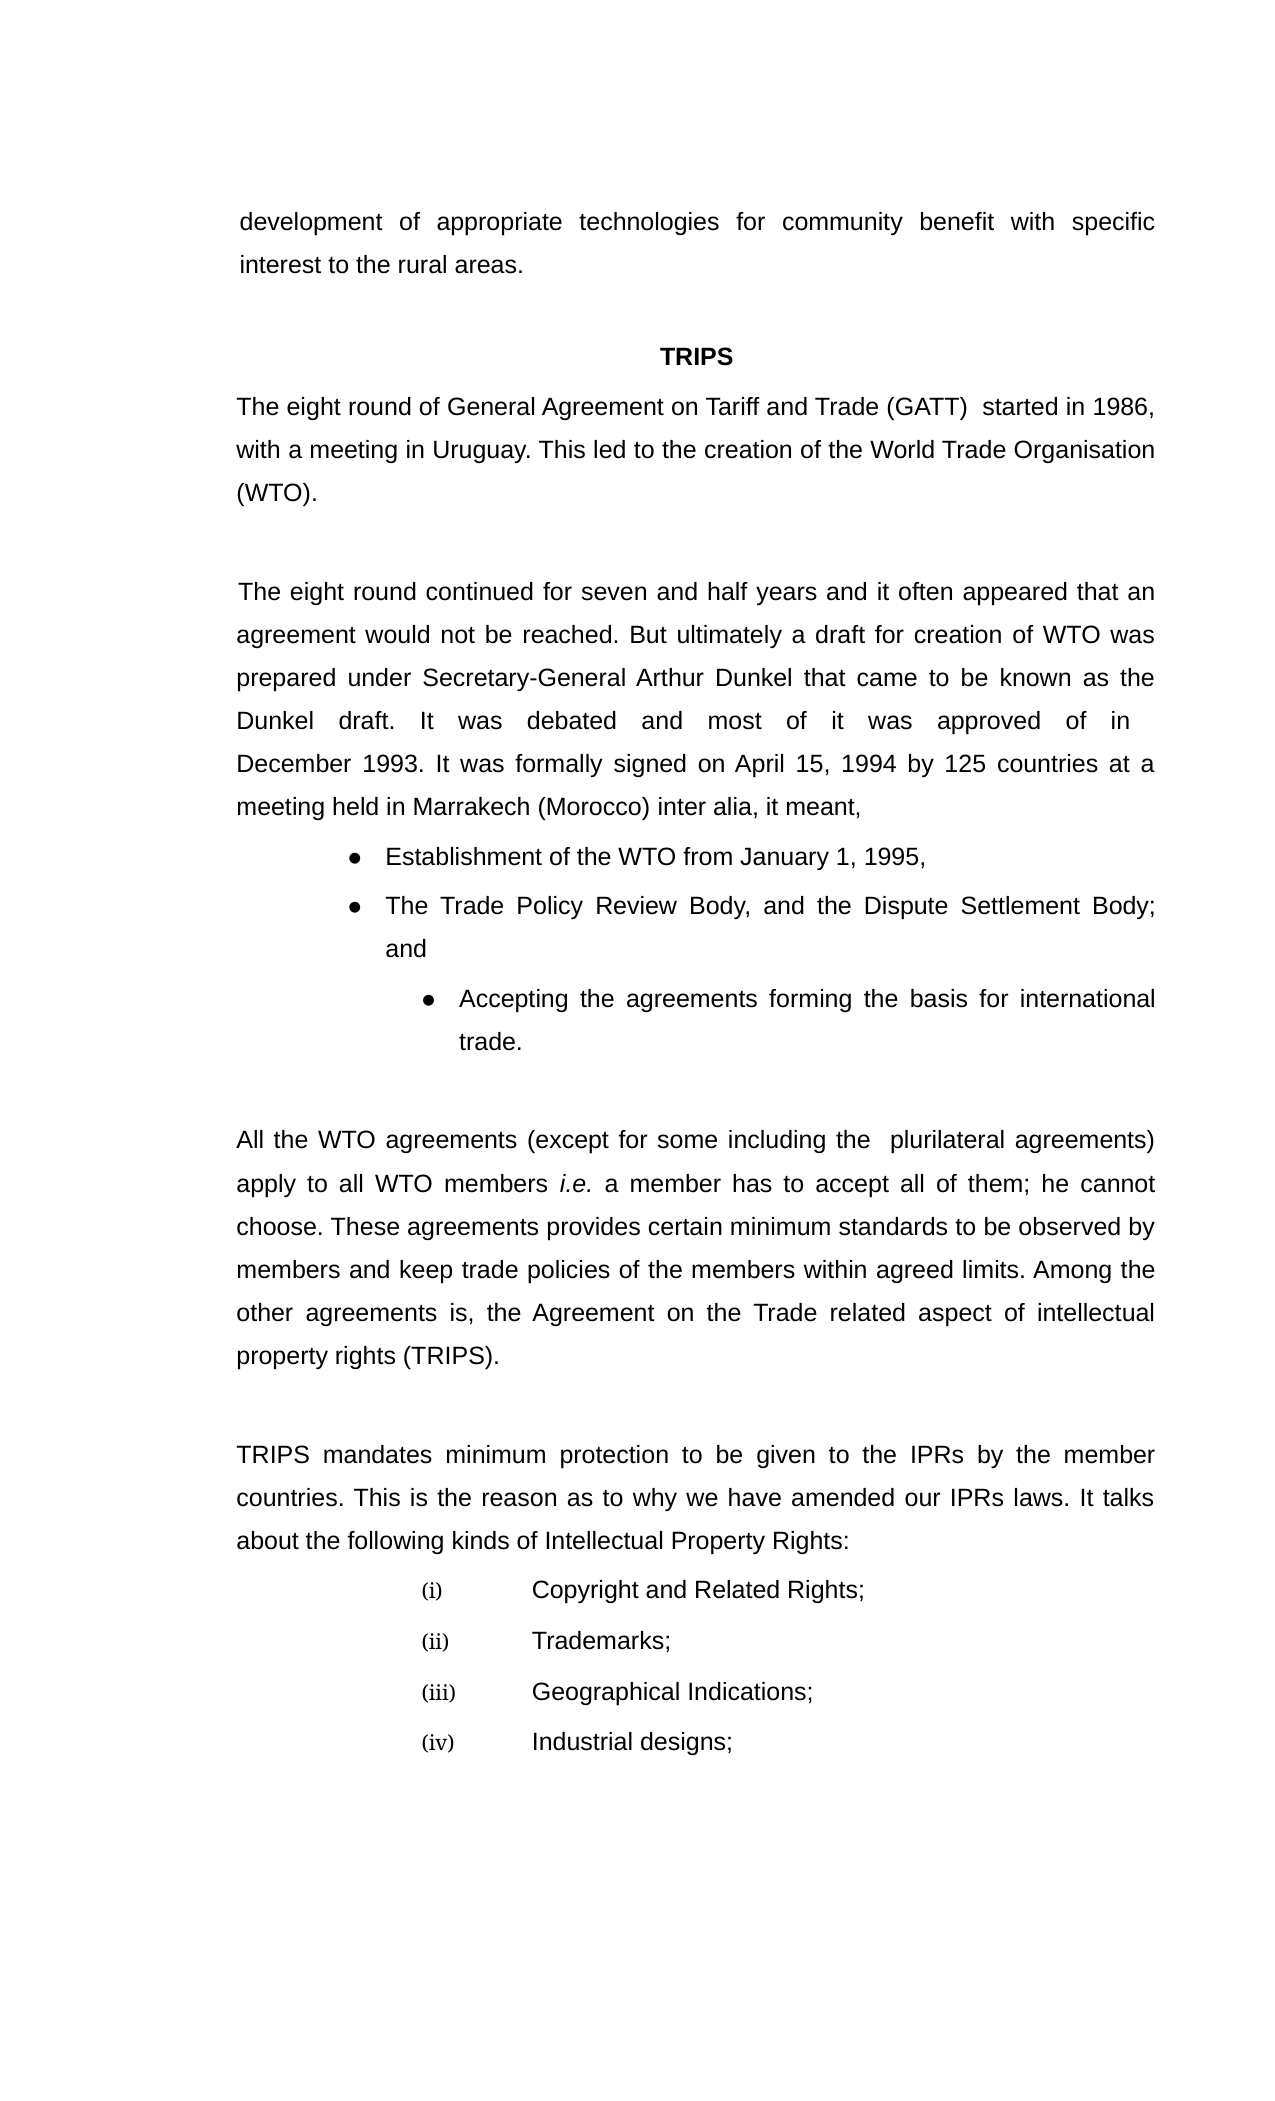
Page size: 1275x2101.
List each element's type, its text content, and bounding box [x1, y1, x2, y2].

text The eight round continued for seven and half years and it often appeared that an agreement would not be reached. But ultimately a draft for creation of WTO was prepared under Secretary-General Arthur Dunkel that came to be known as the Dunkel draft. It was debated and most of it was approved of in December 1993. It was formally signed on April 15, 1994 by 125 countries at a meeting held in Marrakech (Morocco) inter alia, it meant, [236, 577, 1157, 821]
list Accepting the agreements forming the basis for international trade. [421, 983, 1157, 1055]
text TRIPS mandates minimum protection to be given to the IPRs by the member countries. This is the reason as to why we have amended our IPRs laws. It talks about the following kinds of Intellectual Property Rights: [236, 1440, 1157, 1555]
list Industrial designs; [421, 1727, 1157, 1757]
text All the WTO agreements (except for some including the plurilateral agreements) apply to all WTO members i.e. a member has to accept all of them; he cannot choose. These agreements provides certain minimum standards to be observed by members and keep trade policies of the members within agreed limits. Among the other agreements is, the Agreement on the Trade related aspect of intellectual property rights (TRIPS). [236, 1125, 1157, 1370]
list Establishment of the WTO from January 1, 1995, [348, 842, 1157, 870]
list The Trade Policy Review Body, and the Dispute Settlement Body; and [348, 891, 1157, 963]
list Geographical Indications; [421, 1677, 1157, 1706]
list Copyright and Related Rights; [421, 1575, 1157, 1605]
list Trademarks; [421, 1626, 1157, 1656]
text The eight round of General Agreement on Tariff and Trade (GATT) started in 1986, with a meeting in Uruguay. This led to the creation of the World Trade Organisation (WTO). [236, 392, 1157, 507]
text TRIPS [236, 342, 1157, 371]
text development of appropriate technologies for community benefit with specific interest to the rural areas. [239, 207, 1157, 278]
